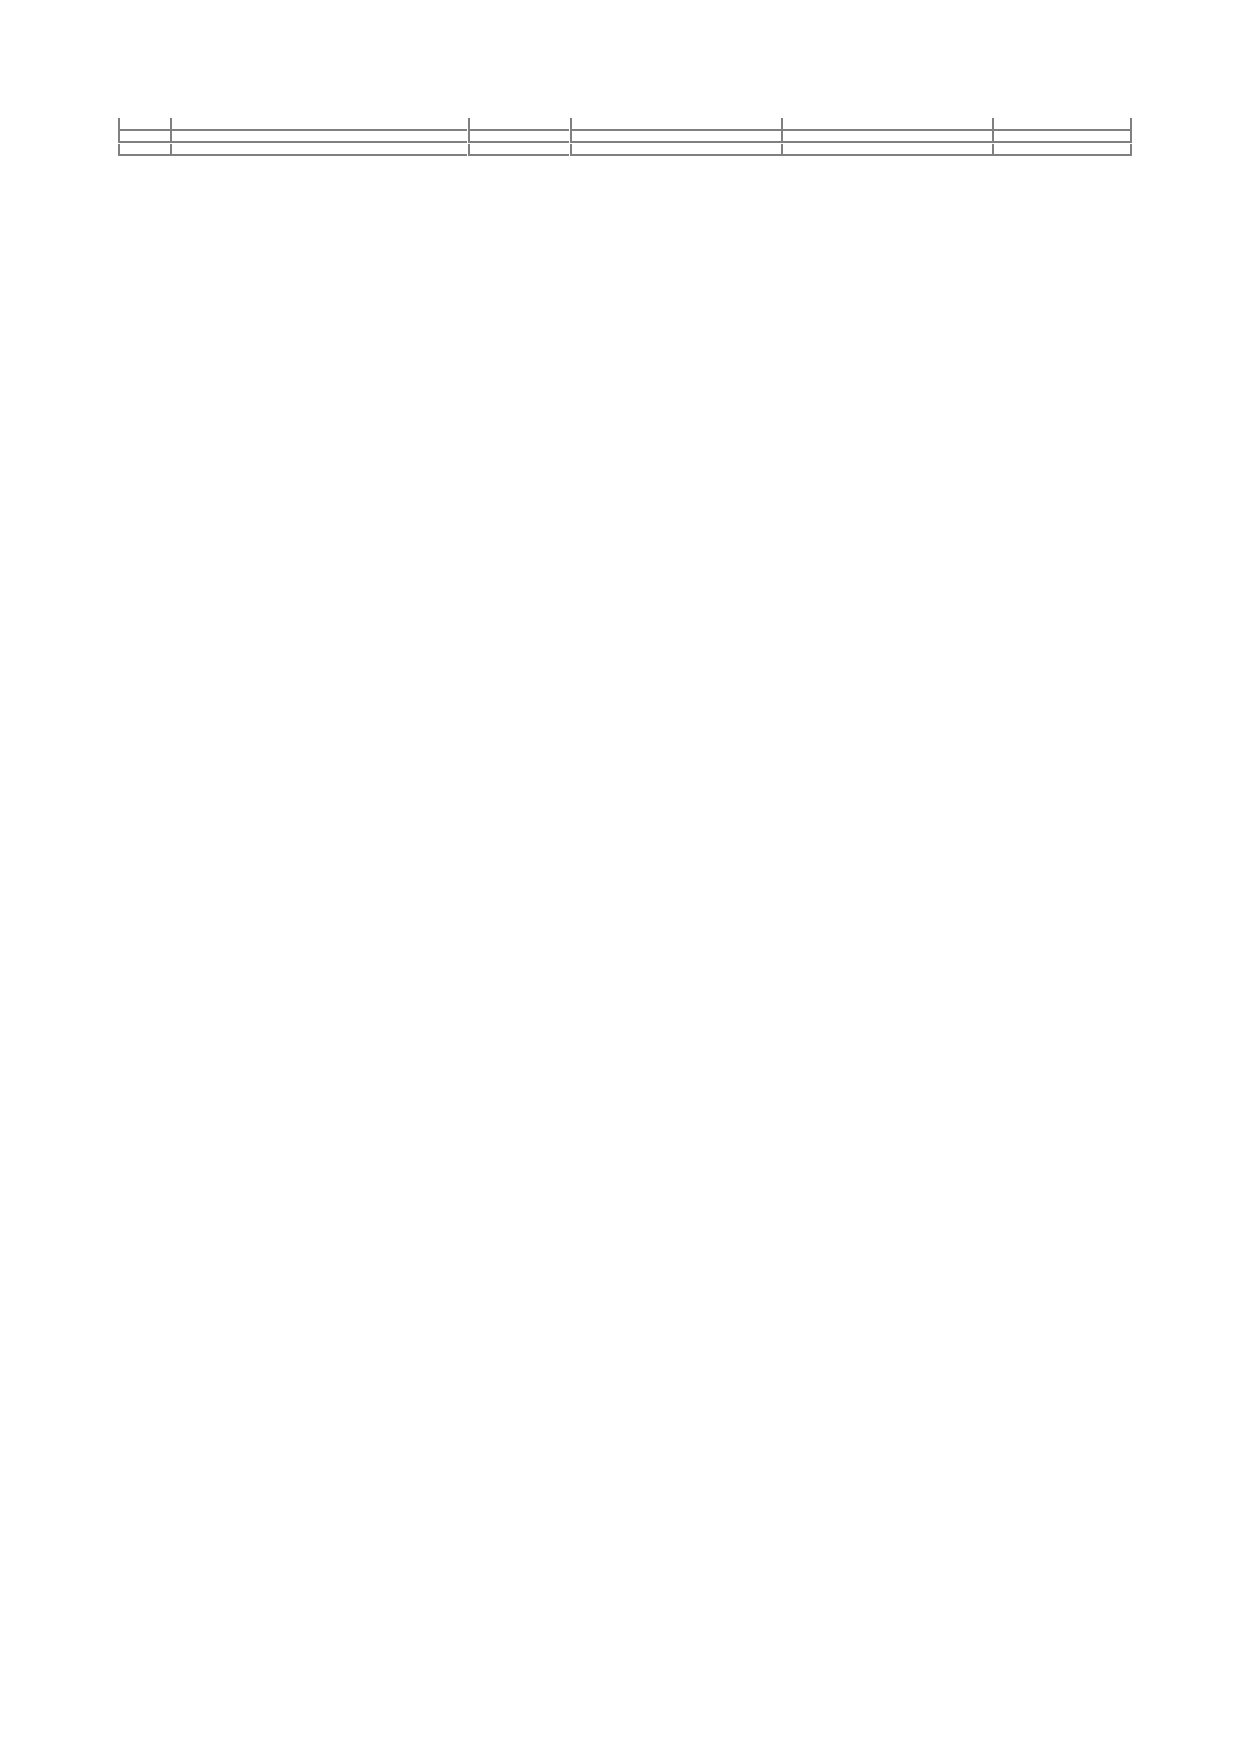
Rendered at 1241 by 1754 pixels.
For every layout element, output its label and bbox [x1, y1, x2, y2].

table_cell [120, 118, 170, 129]
table_cell [470, 118, 569, 129]
table_cell [120, 131, 170, 141]
table_cell [572, 131, 781, 141]
table_cell [470, 144, 569, 154]
table_cell [994, 118, 1130, 129]
table_cell [172, 118, 467, 129]
table_cell [994, 131, 1130, 141]
table_cell [572, 118, 781, 129]
table_cell [172, 144, 467, 154]
table_cell [172, 131, 467, 141]
table_cell [994, 144, 1130, 154]
table_cell [572, 144, 781, 154]
table_cell [470, 131, 569, 141]
table_cell [783, 118, 992, 129]
table_cell [783, 131, 992, 141]
table_cell [783, 144, 992, 154]
table_cell [120, 144, 170, 154]
